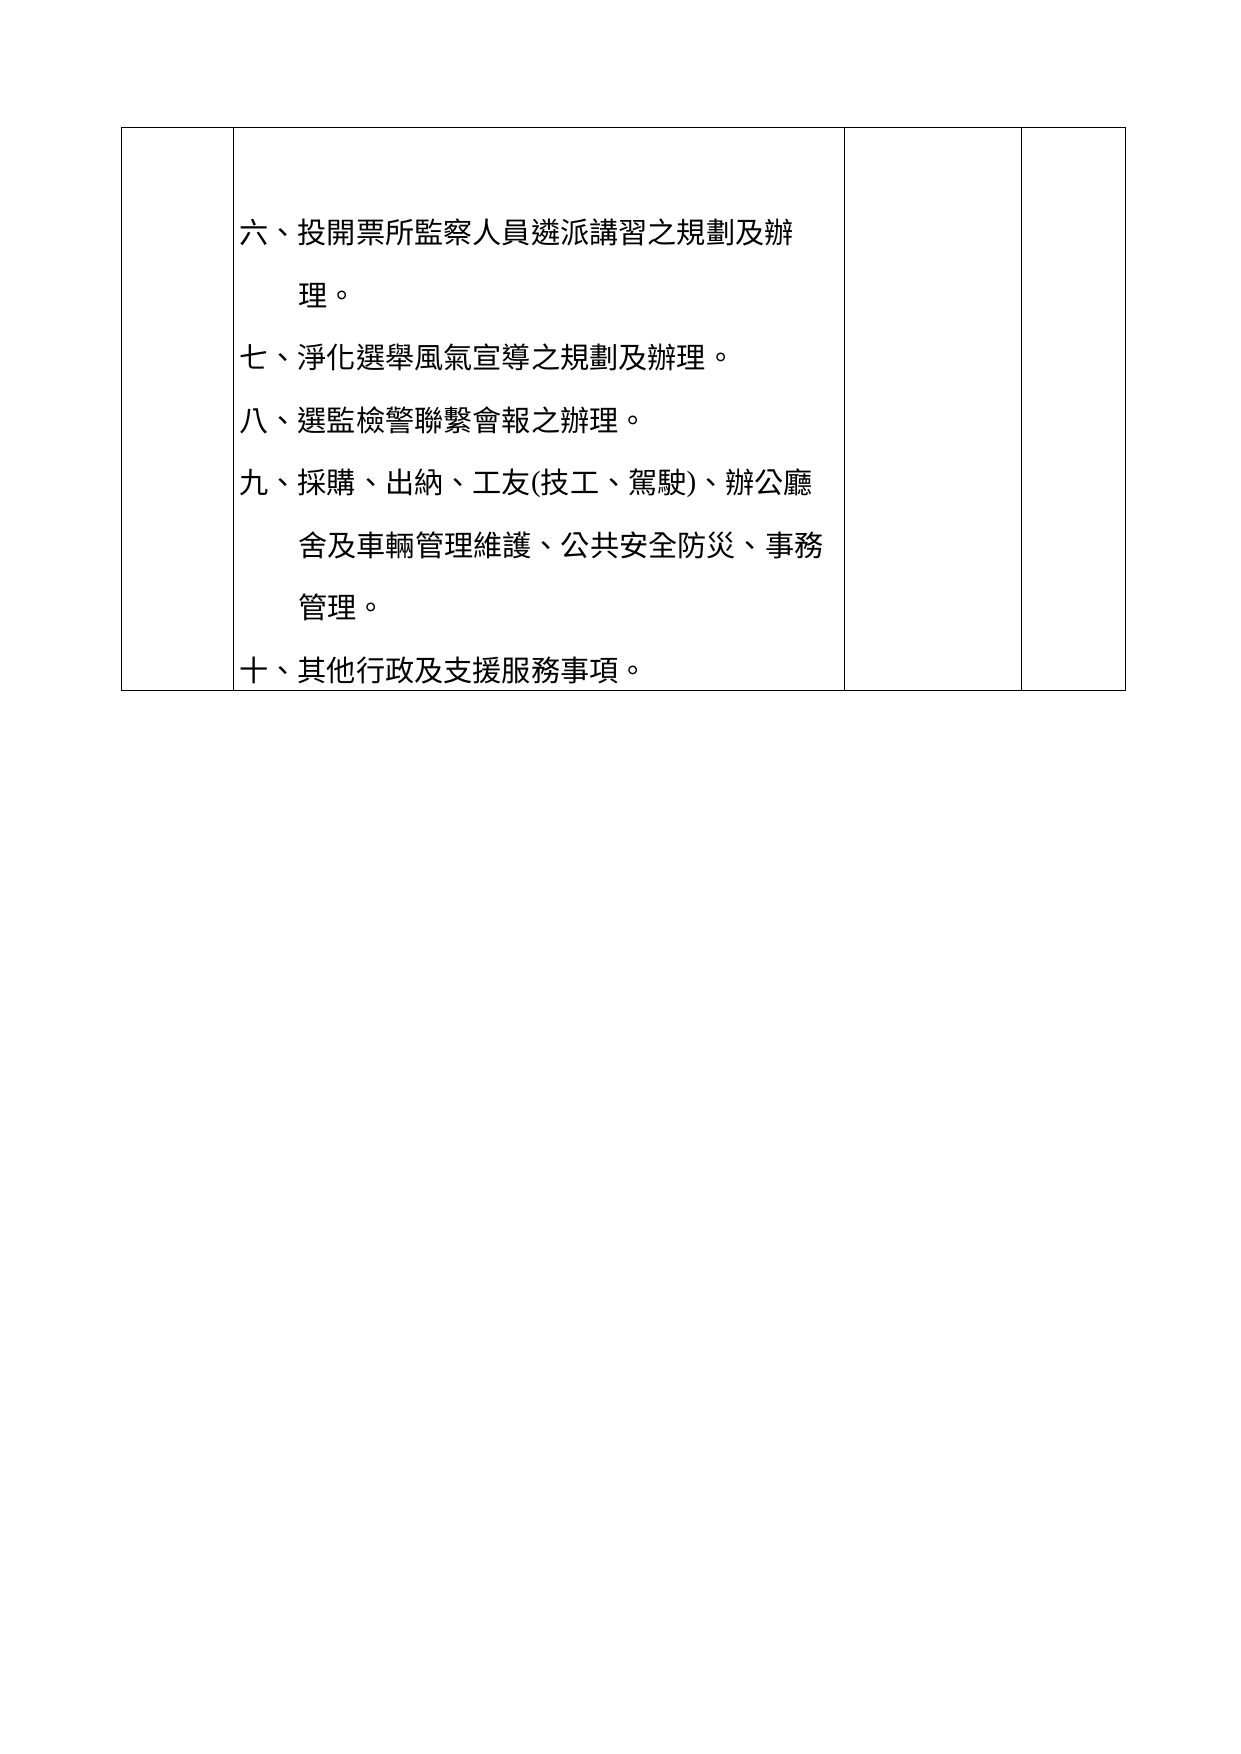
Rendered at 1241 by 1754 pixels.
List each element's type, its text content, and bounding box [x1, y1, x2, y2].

table_cell [122, 128, 233, 689]
table_cell 六、投開票所監察人員遴派講習之規劃及辦理。 七、淨化選舉風氣宣導之規劃及辦理。 八、選監檢警聯繫會報之辦理。 九、採購、出納、工友(技工、駕駛)、辦公廳舍及車輛管理維護、公共安全防災、事務管理。 十、其他行政及支援服務事項。 [234, 128, 844, 689]
table_cell [845, 128, 1021, 689]
table_cell [1022, 128, 1125, 689]
